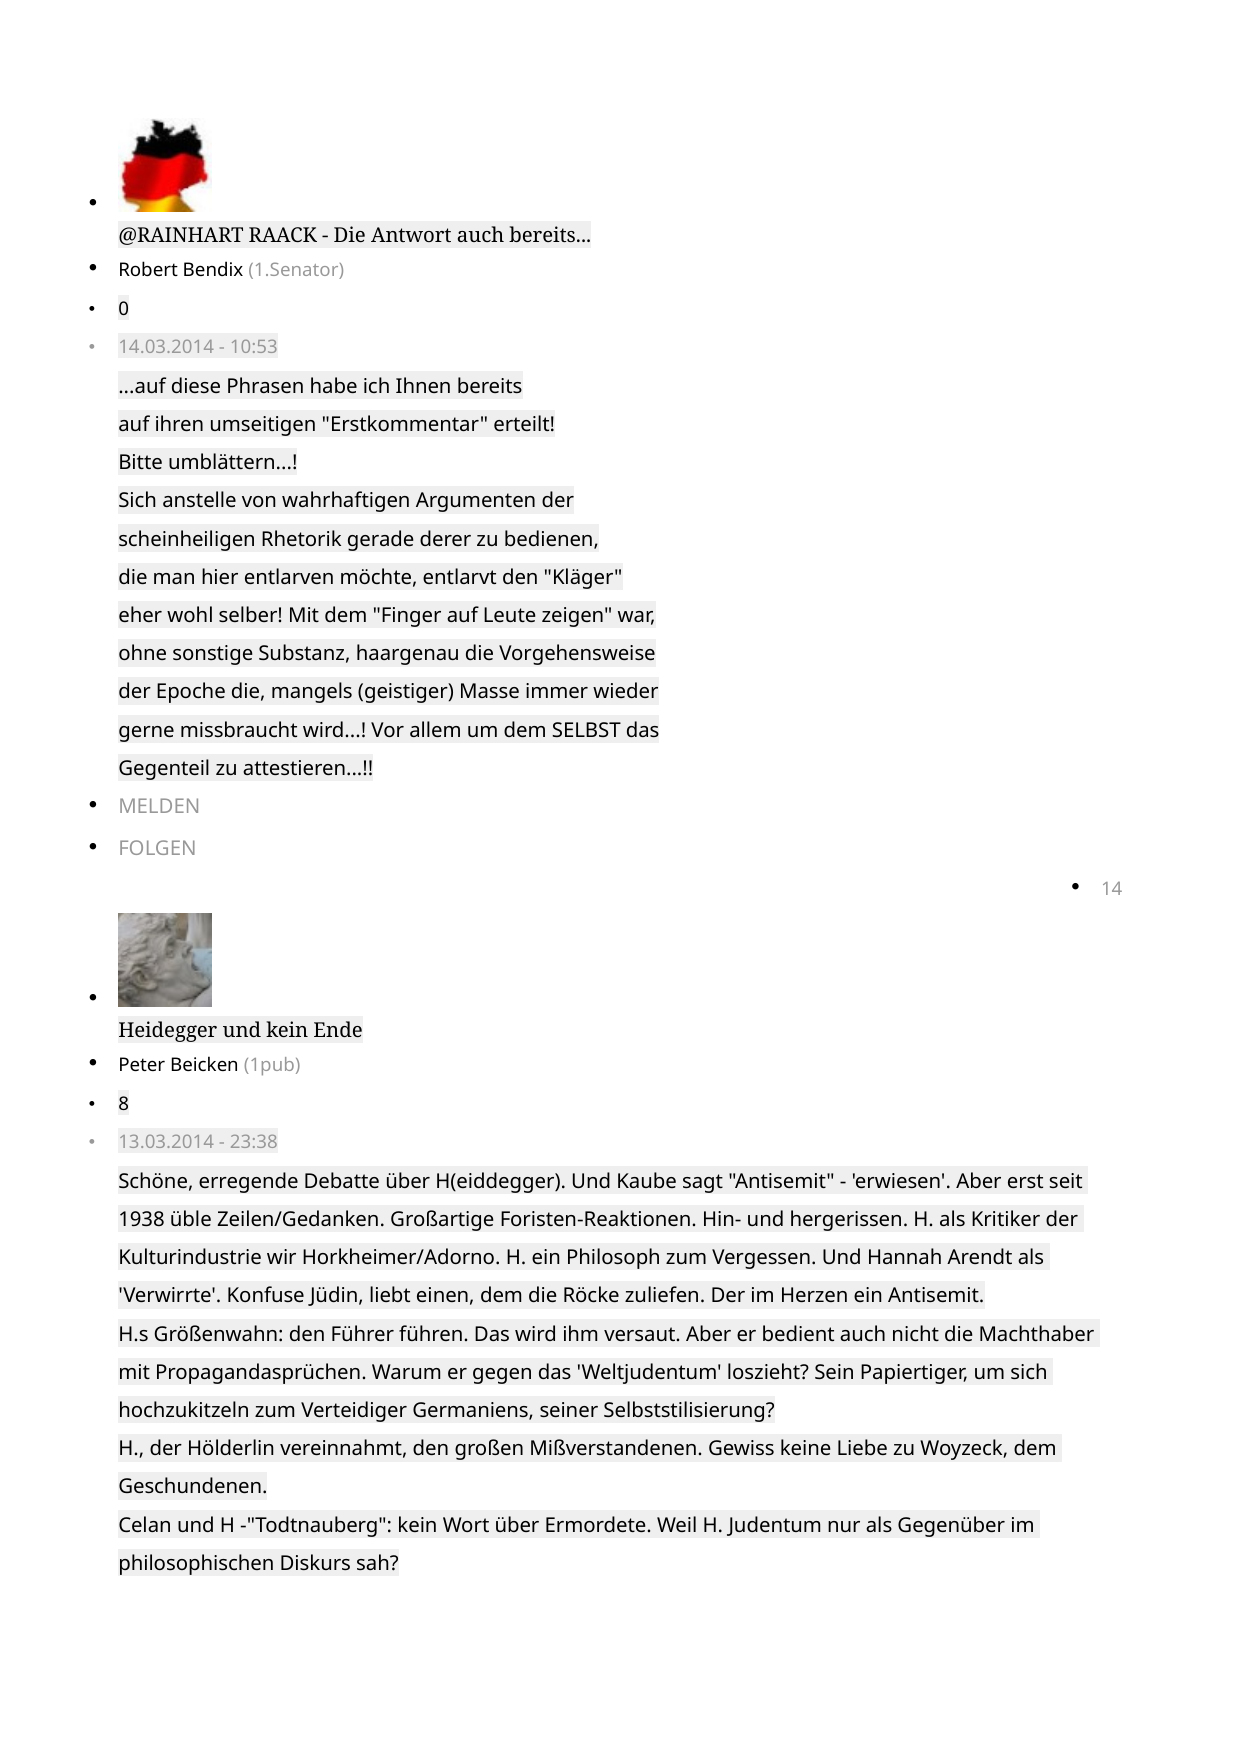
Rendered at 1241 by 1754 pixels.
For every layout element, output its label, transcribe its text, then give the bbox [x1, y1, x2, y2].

list @RAINHART RAACK - Die Antwort auch bereits... [118, 221, 1122, 248]
list Robert Bendix (1.Senator) [118, 257, 1122, 282]
list 13.03.2014 - 23:38 [118, 1128, 1122, 1153]
list Schöne, erregende Debatte über H(eiddegger). Und Kaube sagt "Antisemit" - 'erwiesen'. Aber erst seit 1938 üble Zeilen/Gedanken. Großartige Foristen-Reaktionen. Hin- und hergerissen. H. als Kritiker der Kulturindustrie wir Horkheimer/Adorno. H. ein Philosoph zum Vergessen. Und Hannah Arendt als 'Verwirrte'. Konfuse Jüdin, liebt einen, dem die Röcke zuliefen. Der im Herzen ein Antisemit. H.s Größenwahn: den Führer führen. Das wird ihm versaut. Aber er bedient auch nicht die Machthaber mit Propagandasprüchen. Warum er gegen das 'Weltjudentum' loszieht? Sein Papiertiger, um sich hochzukitzeln zum Verteidiger Germaniens, seiner Selbststilisierung? H., der Hölderlin vereinnahmt, den großen Mißverstandenen. Gewiss keine Liebe zu Woyzeck, dem Geschundenen. Celan und H -"Todtnauberg": kein Wort über Ermordete. Weil H. Judentum nur als Gegenüber im philosophischen Diskurs sah? [118, 1166, 1122, 1576]
picture [118, 913, 212, 1007]
list 8 [118, 1090, 1122, 1115]
list 0 [118, 295, 1122, 320]
list MELDEN [118, 792, 1122, 819]
picture [118, 118, 212, 212]
list FOLGEN [118, 833, 1122, 861]
list 14.03.2014 - 10:53 [118, 333, 1122, 358]
list Heidegger und kein Ende [118, 1016, 1122, 1043]
list Peter Beicken (1pub) [118, 1052, 1122, 1077]
list 14 [118, 875, 1122, 900]
list ...auf diese Phrasen habe ich Ihnen bereits auf ihren umseitigen "Erstkommentar" erteilt! Bitte umblättern...! Sich anstelle von wahrhaftigen Argumenten der scheinheiligen Rhetorik gerade derer zu bedienen, die man hier entlarven möchte, entlarvt den "Kläger" eher wohl selber! Mit dem "Finger auf Leute zeigen" war, ohne sonstige Substanz, haargenau die Vorgehensweise der Epoche die, mangels (geistiger) Masse immer wieder gerne missbraucht wird...! Vor allem um dem SELBST das Gegenteil zu attestieren...!! [118, 371, 1122, 781]
